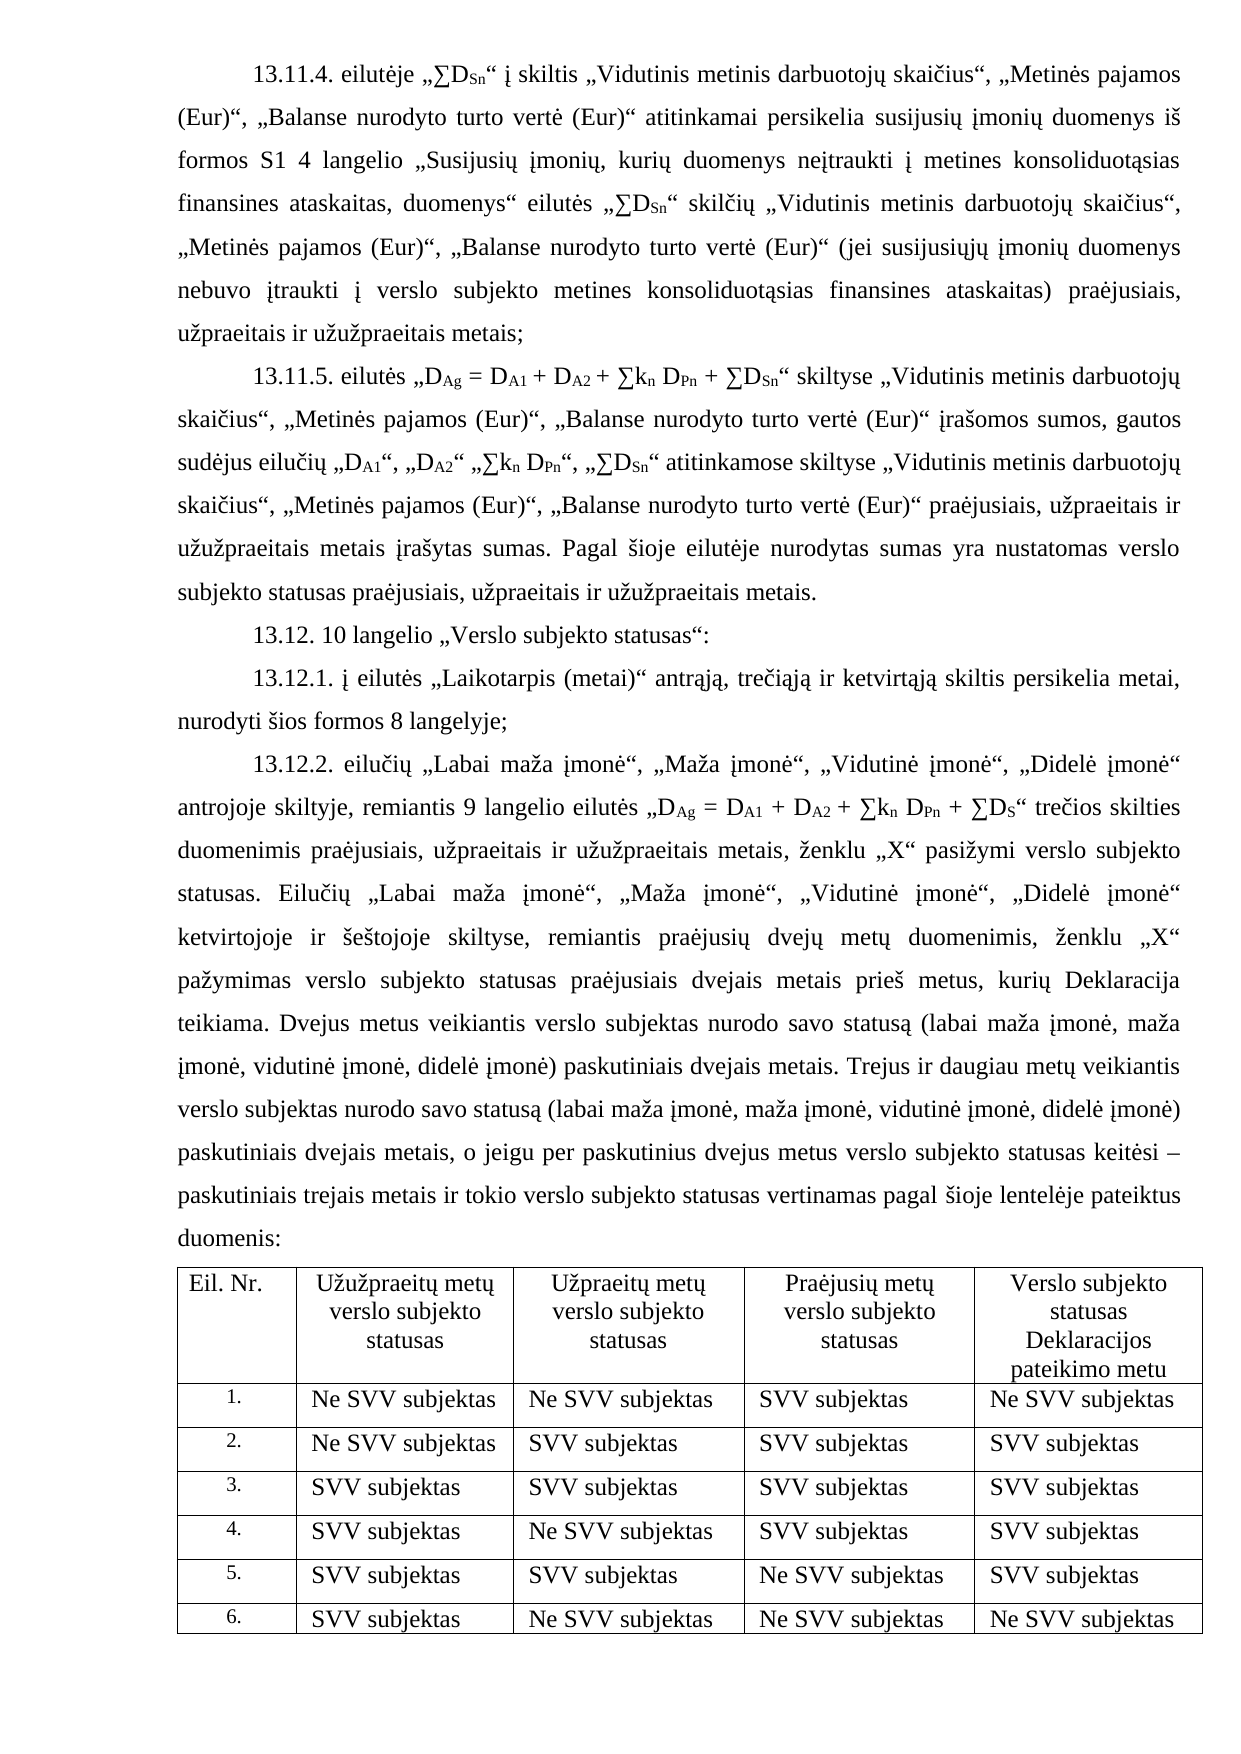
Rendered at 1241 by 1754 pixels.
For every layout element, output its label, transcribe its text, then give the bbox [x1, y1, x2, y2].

table_cell Ne SVV subjektas [514, 1604, 744, 1633]
table_cell 6. [178, 1604, 296, 1633]
table_cell Ne SVV subjektas [514, 1384, 744, 1427]
table_header Užužpraeitų metų verslo subjekto statusas [297, 1268, 513, 1383]
table_cell Ne SVV subjektas [745, 1604, 974, 1633]
table_cell Ne SVV subjektas [975, 1384, 1202, 1427]
table_cell SVV subjektas [975, 1560, 1202, 1603]
table_cell 2. [178, 1428, 296, 1471]
table_cell Ne SVV subjektas [514, 1516, 744, 1559]
table_header Užpraeitų metų verslo subjekto statusas [514, 1268, 744, 1383]
table_cell Ne SVV subjektas [297, 1428, 513, 1471]
table_header Praėjusių metų verslo subjekto statusas [745, 1268, 974, 1383]
table_cell SVV subjektas [975, 1516, 1202, 1559]
table_cell SVV subjektas [297, 1472, 513, 1515]
table_cell 3. [178, 1472, 296, 1515]
table_cell SVV subjektas [514, 1428, 744, 1471]
table_cell Ne SVV subjektas [297, 1384, 513, 1427]
table_cell SVV subjektas [745, 1472, 974, 1515]
text 13.12.1. į eilutės „Laikotarpis (metai)“ antrąją, trečiąją ir ketvirtąją skiltis persikelia metai, nurodyti šios formos 8 langelyje; [177, 663, 1181, 735]
table_cell SVV subjektas [514, 1560, 744, 1603]
table_header Eil. Nr. [178, 1268, 296, 1383]
text 13.11.4. eilutėje „∑DSn“ į skiltis „Vidutinis metinis darbuotojų skaičius“, „Metinės pajamos (Eur)“, „Balanse nurodyto turto vertė (Eur)“ atitinkamai persikelia susijusių įmonių duomenys iš formos S1 4 langelio „Susijusių įmonių, kurių duomenys neįtraukti į metines konsoliduotąsias finansines ataskaitas, duomenys“ eilutės „∑DSn“ skilčių „Vidutinis metinis darbuotojų skaičius“, „Metinės pajamos (Eur)“, „Balanse nurodyto turto vertė (Eur)“ (jei susijusiųjų įmonių duomenys nebuvo įtraukti į verslo subjekto metines konsoliduotąsias finansines ataskaitas) praėjusiais, užpraeitais ir užužpraeitais metais; [177, 59, 1181, 347]
table_cell SVV subjektas [745, 1516, 974, 1559]
text 13.12. 10 langelio „Verslo subjekto statusas“: [177, 620, 1181, 648]
table_cell SVV subjektas [514, 1472, 744, 1515]
text 13.12.2. eilučių „Labai maža įmonė“, „Maža įmonė“, „Vidutinė įmonė“, „Didelė įmonė“ antrojoje skiltyje, remiantis 9 langelio eilutės „DAg = DA1 + DA2 + ∑kn DPn + ∑DS“ trečios skilties duomenimis praėjusiais, užpraeitais ir užužpraeitais metais, ženklu „X“ pasižymi verslo subjekto statusas. Eilučių „Labai maža įmonė“, „Maža įmonė“, „Vidutinė įmonė“, „Didelė įmonė“ ketvirtojoje ir šeštojoje skiltyse, remiantis praėjusių dvejų metų duomenimis, ženklu „X“ pažymimas verslo subjekto statusas praėjusiais dvejais metais prieš metus, kurių Deklaracija teikiama. Dvejus metus veikiantis verslo subjektas nurodo savo statusą (labai maža įmonė, maža įmonė, vidutinė įmonė, didelė įmonė) paskutiniais dvejais metais. Trejus ir daugiau metų veikiantis verslo subjektas nurodo savo statusą (labai maža įmonė, maža įmonė, vidutinė įmonė, didelė įmonė) paskutiniais dvejais metais, o jeigu per paskutinius dvejus metus verslo subjekto statusas keitėsi – paskutiniais trejais metais ir tokio verslo subjekto statusas vertinamas pagal šioje lentelėje pateiktus duomenis: [177, 749, 1181, 1252]
table_cell 4. [178, 1516, 296, 1559]
table_cell SVV subjektas [745, 1384, 974, 1427]
table_cell Ne SVV subjektas [975, 1604, 1202, 1633]
table_cell SVV subjektas [297, 1516, 513, 1559]
table_cell SVV subjektas [975, 1472, 1202, 1515]
table_cell SVV subjektas [745, 1428, 974, 1471]
table_cell SVV subjektas [297, 1604, 513, 1633]
table_cell 5. [178, 1560, 296, 1603]
table_cell SVV subjektas [975, 1428, 1202, 1471]
table_header Verslo subjekto statusas Deklaracijos pateikimo metu [975, 1268, 1202, 1383]
table_cell SVV subjektas [297, 1560, 513, 1603]
table_cell Ne SVV subjektas [745, 1560, 974, 1603]
text 13.11.5. eilutės „DAg = DA1 + DA2 + ∑kn DPn + ∑DSn“ skiltyse „Vidutinis metinis darbuotojų skaičius“, „Metinės pajamos (Eur)“, „Balanse nurodyto turto vertė (Eur)“ įrašomos sumos, gautos sudėjus eilučių „DA1“, „DA2“ „∑kn DPn“, „∑DSn“ atitinkamose skiltyse „Vidutinis metinis darbuotojų skaičius“, „Metinės pajamos (Eur)“, „Balanse nurodyto turto vertė (Eur)“ praėjusiais, užpraeitais ir užužpraeitais metais įrašytas sumas. Pagal šioje eilutėje nurodytas sumas yra nustatomas verslo subjekto statusas praėjusiais, užpraeitais ir užužpraeitais metais. [177, 361, 1181, 605]
table_cell 1. [178, 1384, 296, 1427]
